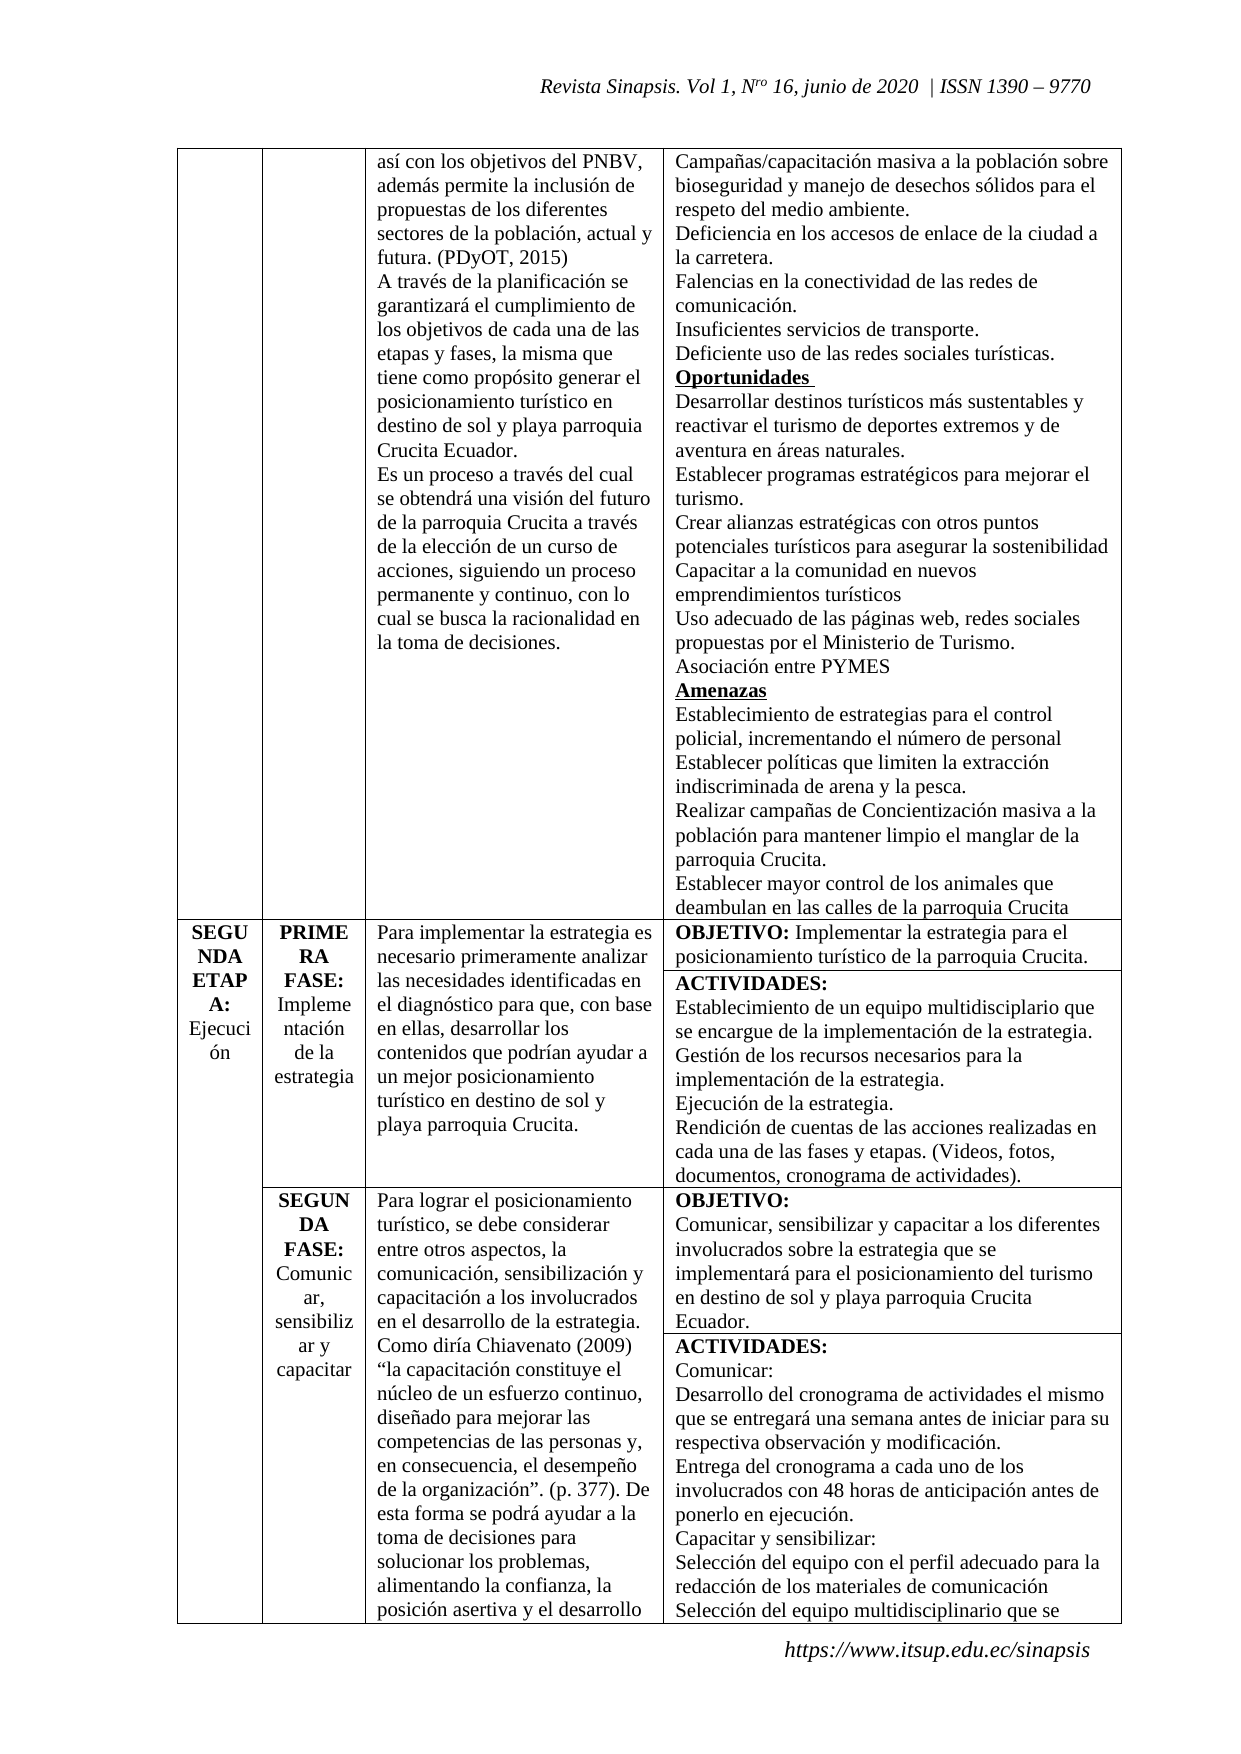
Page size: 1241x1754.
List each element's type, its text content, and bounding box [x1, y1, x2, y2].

table_header [178, 149, 262, 919]
table_cell Para lograr el posicionamiento turístico, se debe considerar entre otros aspectos, la comunicación, sensibilización y capacitación a los involucrados en el desarrollo de la estrategia. Como diría Chiavenato (2009) “la capacitación constituye el núcleo de un esfuerzo continuo, diseñado para mejorar las competencias de las personas y, en consecuencia, el desempeño de la organización”. (p. 377). De esta forma se podrá ayudar a la toma de decisiones para solucionar los problemas, alimentando la confianza, la posición asertiva y el desarrollo [366, 1188, 663, 1622]
table_cell así con los objetivos del PNBV, además permite la inclusión de propuestas de los diferentes sectores de la población, actual y futura. (PDyOT, 2015) A través de la planificación se garantizará el cumplimiento de los objetivos de cada una de las etapas y fases, la misma que tiene como propósito generar el posicionamiento turístico en destino de sol y playa parroquia Crucita Ecuador. Es un proceso a través del cual se obtendrá una visión del futuro de la parroquia Crucita a través de la elección de un curso de acciones, siguiendo un proceso permanente y continuo, con lo cual se busca la racionalidad en la toma de decisiones. [366, 149, 663, 919]
table_cell SEGUNDA ETAPA: Ejecución [178, 920, 262, 1622]
table_cell ACTIVIDADES: Establecimiento de un equipo multidisciplario que se encargue de la implementación de la estrategia. Gestión de los recursos necesarios para la implementación de la estrategia. Ejecución de la estrategia. Rendición de cuentas de las acciones realizadas en cada una de las fases y etapas. (Videos, fotos, documentos, cronograma de actividades). [664, 971, 1121, 1187]
table_cell OBJETIVO: Implementar la estrategia para el posicionamiento turístico de la parroquia Crucita. [664, 920, 1121, 970]
table_cell SEGUNDA FASE: Comunicar, sensibilizar y capacitar [263, 1188, 365, 1622]
table_cell Campañas/capacitación masiva a la población sobre bioseguridad y manejo de desechos sólidos para el respeto del medio ambiente. Deficiencia en los accesos de enlace de la ciudad a la carretera. Falencias en la conectividad de las redes de comunicación. Insuficientes servicios de transporte. Deficiente uso de las redes sociales turísticas. Oportunidades Desarrollar destinos turísticos más sustentables y reactivar el turismo de deportes extremos y de aventura en áreas naturales. Establecer programas estratégicos para mejorar el turismo. Crear alianzas estratégicas con otros puntos potenciales turísticos para asegurar la sostenibilidad Capacitar a la comunidad en nuevos emprendimientos turísticos Uso adecuado de las páginas web, redes sociales propuestas por el Ministerio de Turismo. Asociación entre PYMES Amenazas Establecimiento de estrategias para el control policial, incrementando el número de personal Establecer políticas que limiten la extracción indiscriminada de arena y la pesca. Realizar campañas de Concientización masiva a la población para mantener limpio el manglar de la parroquia Crucita. Establecer mayor control de los animales que deambulan en las calles de la parroquia Crucita [664, 149, 1121, 919]
table_cell PRIMERA FASE: Implementación de la estrategia [263, 920, 365, 1187]
table_cell Para implementar la estrategia es necesario primeramente analizar las necesidades identificadas en el diagnóstico para que, con base en ellas, desarrollar los contenidos que podrían ayudar a un mejor posicionamiento turístico en destino de sol y playa parroquia Crucita. [366, 920, 663, 1187]
table_cell OBJETIVO: Comunicar, sensibilizar y capacitar a los diferentes involucrados sobre la estrategia que se implementará para el posicionamiento del turismo en destino de sol y playa parroquia Crucita Ecuador. [664, 1188, 1121, 1333]
table_cell [263, 149, 365, 919]
table_cell ACTIVIDADES: Comunicar: Desarrollo del cronograma de actividades el mismo que se entregará una semana antes de iniciar para su respectiva observación y modificación. Entrega del cronograma a cada uno de los involucrados con 48 horas de anticipación antes de ponerlo en ejecución. Capacitar y sensibilizar: Selección del equipo con el perfil adecuado para la redacción de los materiales de comunicación Selección del equipo multidisciplinario que se [664, 1334, 1121, 1622]
